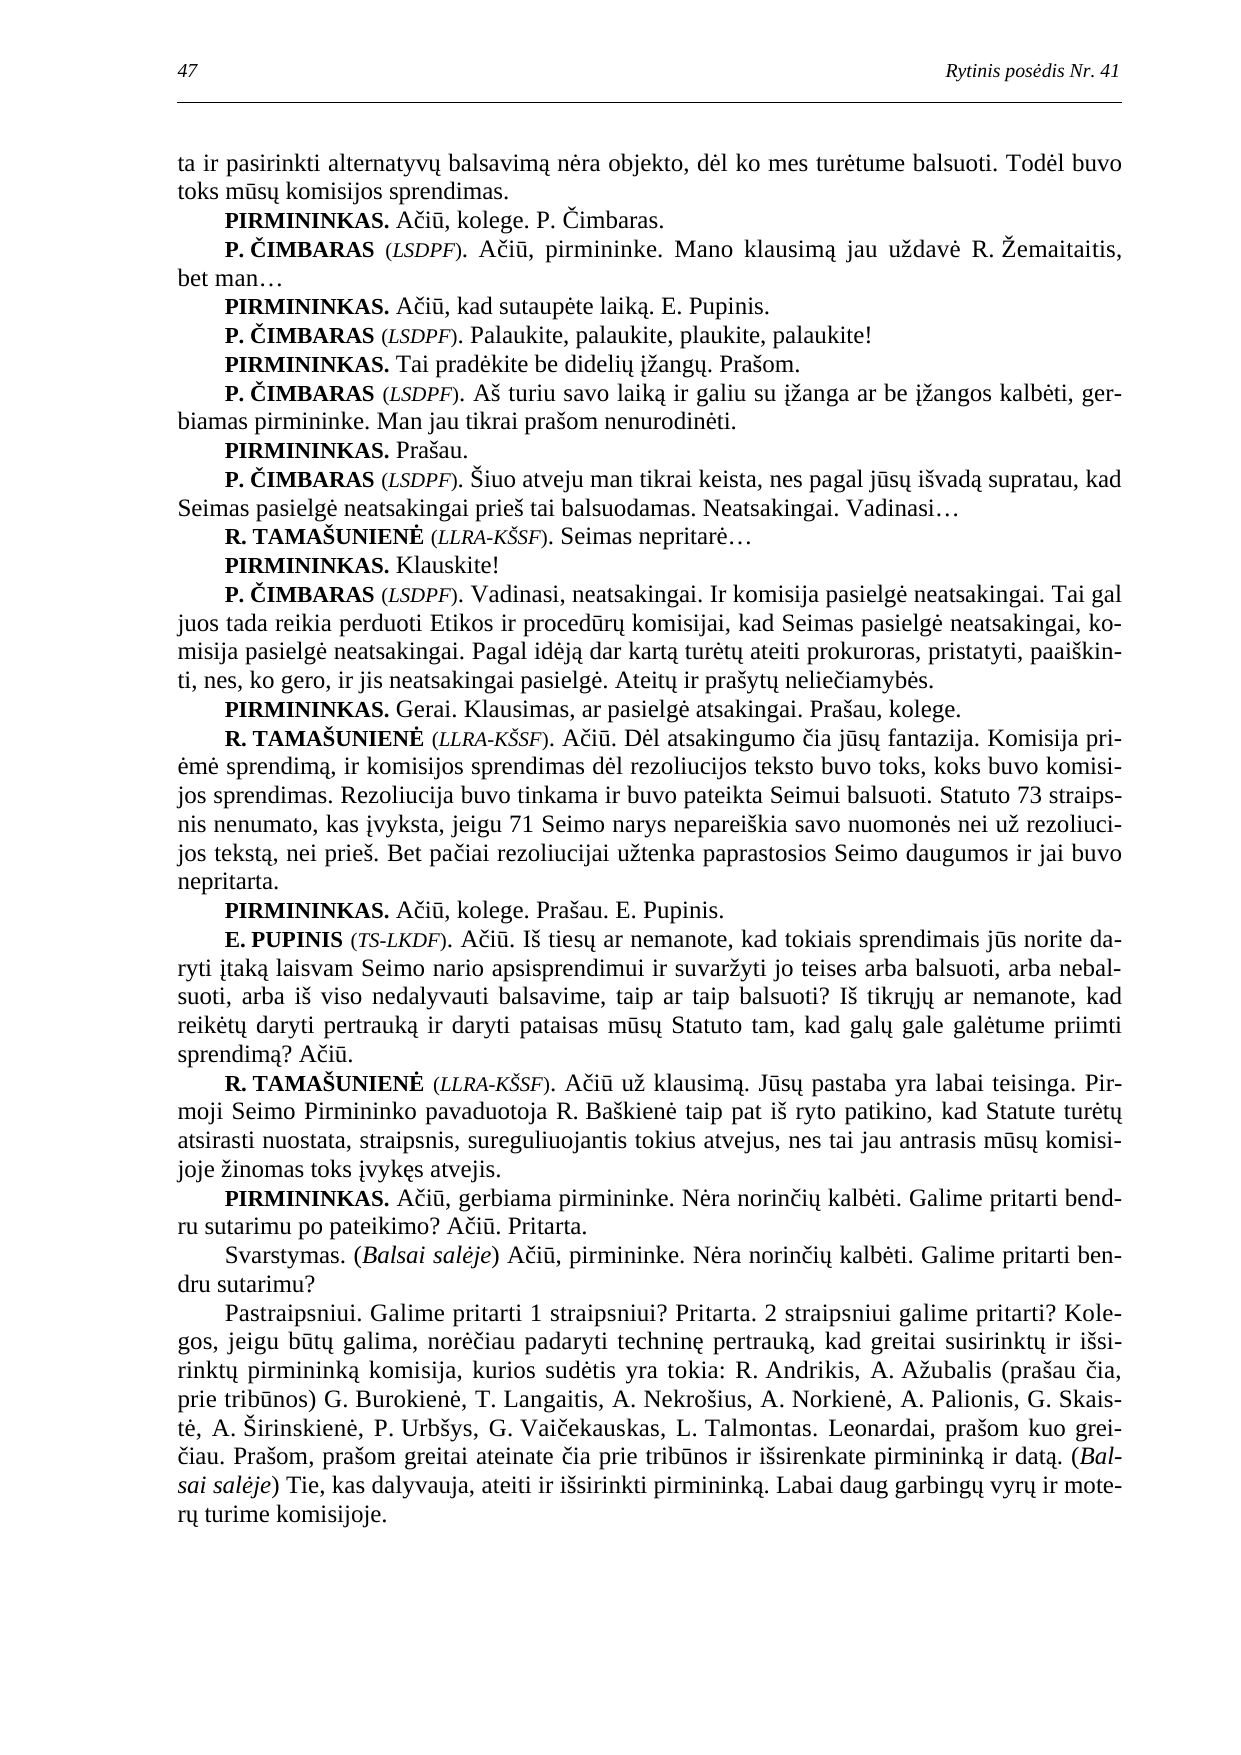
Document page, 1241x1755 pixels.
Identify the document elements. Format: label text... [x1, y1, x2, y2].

text PIRMININKAS. Tai pra­dė­ki­te be di­de­lių įžan­gų. Pra­šom. [177, 349, 1122, 378]
text PIRMININKAS. Pra­šau. [177, 435, 1122, 464]
text ta ir pa­si­rink­ti al­ter­na­ty­vų bal­sa­vi­mą nė­ra ob­jek­to, dėl ko mes tu­rė­tu­me bal­suo­ti. To­dėl bu­vo toks mū­sų ko­mi­si­jos spren­di­mas. [177, 148, 1122, 205]
text PIRMININKAS. Klaus­ki­te! [177, 550, 1122, 579]
text P. ČIMBARAS (LSDPF). Pa­lau­ki­te, pa­lau­ki­te, plau­ki­te, pa­lau­ki­te! [177, 320, 1122, 349]
text PIRMININKAS. Ačiū, ko­le­ge. P. Čim­ba­ras. [177, 205, 1122, 234]
text PIRMININKAS. Ačiū, kad su­tau­pė­te lai­ką. E. Pu­pi­nis. [177, 291, 1122, 320]
text R. TAMAŠUNIENĖ (LLRA-KŠSF). Sei­mas ne­pri­ta­rė… [177, 521, 1122, 550]
text PIRMININKAS. Ge­rai. Klau­si­mas, ar pa­si­el­gė at­sa­kin­gai. Pra­šau, ko­le­ge. [177, 694, 1122, 723]
text Svars­ty­mas. (Bal­sai sa­lė­je) Ačiū, pir­mi­nin­ke. Nė­ra no­rin­čių kal­bė­ti. Ga­li­me pri­tar­ti ben­d­ru su­ta­ri­mu? [177, 1240, 1122, 1298]
text P. ČIMBARAS (LSDPF). Šiuo at­ve­ju man tik­rai keis­ta, nes pa­gal jū­sų iš­va­dą su­pra­tau, kad Sei­mas pa­si­el­gė ne­at­sa­kin­gai prieš tai bal­suo­da­mas. Ne­at­sa­kin­gai. Va­di­na­si… [177, 464, 1122, 521]
text E. PUPINIS (TS-LKDF). Ačiū. Iš tie­sų ar ne­ma­no­te, kad to­kiais spren­di­mais jūs no­ri­te da­ry­ti įta­ką lais­vam Sei­mo na­rio ap­si­spren­di­mui ir su­var­žy­ti jo tei­ses ar­ba bal­suo­ti, ar­ba ne­bal­suo­ti, ar­ba iš vi­so ne­da­ly­vau­ti bal­sa­vi­me, taip ar taip bal­suo­ti? Iš tik­rų­jų ar ne­ma­no­te, kad reikė­tų da­ry­ti per­trau­ką ir da­ry­ti pa­tai­sas mū­sų Sta­tu­to tam, kad ga­lų ga­le ga­lė­tu­me pri­im­ti spren­di­mą? Ačiū. [177, 924, 1122, 1068]
text Pa­straips­niui. Ga­li­me pri­tar­ti 1 straips­niui? Pri­tar­ta. 2 straips­niui ga­li­me pri­tar­ti? Ko­le­gos, jei­gu bū­tų ga­li­ma, no­rė­čiau pa­da­ry­ti tech­ni­nę per­trau­ką, kad grei­tai su­si­rink­tų ir iš­si­rink­tų pir­mi­nin­ką ko­mi­si­ja, ku­rios su­dė­tis yra to­kia: R. An­dri­kis, A. Ažu­ba­lis (pra­šau čia, prie tri­bū­nos) G. Bu­ro­kie­nė, T. Lan­gai­tis, A. Ne­kro­šius, A. Nor­kie­nė, A. Pa­lio­nis, G. Skais­tė, A. Ši­rin­s­­kie­nė, P. Urb­šys, G. Vai­če­kaus­kas, L. Tal­mon­tas. Le­o­nar­dai, pra­šom kuo grei­čiau. Pra­šom, pra­šom grei­tai at­ei­na­te čia prie tri­bū­nos ir iš­si­ren­ka­te pir­mi­nin­ką ir da­tą. (Bal­sai sa­lė­je) Tie, kas da­ly­vau­ja, at­ei­ti ir iš­si­rin­k­ti pir­mi­nin­ką. La­bai daug gar­bin­gų vy­rų ir mo­te­rų tu­ri­me ko­mi­si­jo­je. [177, 1298, 1122, 1528]
text P. ČIMBARAS (LSDPF). Va­di­na­si, ne­at­sa­kin­gai. Ir ko­mi­si­ja pa­si­el­gė ne­at­sa­kin­gai. Tai gal juos ta­da rei­kia per­duo­ti Eti­kos ir pro­ce­dū­rų ko­mi­si­jai, kad Sei­mas pa­si­el­gė ne­at­sa­kin­gai, ko­mi­si­ja pa­si­el­gė ne­at­sa­kin­gai. Pa­gal idė­ją dar kar­tą tu­rė­tų at­ei­ti pro­ku­ro­ras, pri­sta­ty­ti, pa­aiš­kin­ti, nes, ko ge­ro, ir jis ne­at­sa­kin­gai pa­si­el­gė. At­ei­tų ir pra­šy­tų ne­lie­čia­my­bės. [177, 579, 1122, 694]
text P. ČIMBARAS (LSDPF). Aš tu­riu sa­vo lai­ką ir ga­liu su įžan­ga ar be įžan­gos kal­bė­ti, ger­bia­mas pir­mi­nin­ke. Man jau tik­rai pra­šo­m ne­nu­ro­di­nė­ti. [177, 378, 1122, 435]
text R. TAMAŠUNIENĖ (LLRA-KŠSF). Ačiū už klau­si­mą. Jū­sų pa­sta­ba yra la­bai tei­sin­ga. Pir­mo­ji Sei­mo Pir­mi­nin­ko pa­va­duo­to­ja R. Baš­kie­nė taip pat iš ry­to pa­ti­ki­no, kad Sta­tu­te tu­rė­tų at­si­ras­ti nuo­sta­ta, straips­nis, su­re­gu­liuo­jan­tis to­kius at­ve­jus, nes tai jau ant­ra­sis mū­sų ko­mi­si­jo­je ži­no­mas toks įvy­kęs at­ve­jis. [177, 1068, 1122, 1183]
text PIRMININKAS. Ačiū, ger­bia­ma pir­mi­nin­ke. Nė­ra no­rin­čių kal­bė­ti. Ga­li­me pri­tar­ti ben­d­ru su­ta­ri­mu po pa­tei­ki­mo? Ačiū. Pri­tar­ta. [177, 1183, 1122, 1240]
text R. TAMAŠUNIENĖ (LLRA-KŠSF). Ačiū. Dėl at­sa­kin­gu­mo čia jū­sų fan­ta­zi­ja. Ko­mi­si­ja pri­ėmė spren­di­mą, ir ko­mi­si­jos spren­di­mas dėl re­zo­liu­ci­jos teks­to bu­vo toks, koks bu­vo ko­mi­si­jos spren­di­mas. Re­zo­liu­ci­ja bu­vo tin­ka­ma ir bu­vo pa­teik­ta Sei­mui bal­suo­ti. Sta­tu­to 73 straips­nis ne­nu­ma­to, kas įvyks­ta, jei­gu 71 Sei­mo na­rys ne­pa­reiš­kia sa­vo nuo­mo­nės nei už re­zo­liu­ci­jos teks­tą, nei prieš. Bet pa­čiai re­zo­liu­ci­jai už­ten­ka pa­pras­to­sios Sei­mo dau­gu­mos ir jai bu­vo ne­pri­tar­ta. [177, 723, 1122, 895]
text P. ČIMBARAS (LSDPF). Ačiū, pir­mi­nin­ke. Ma­no klau­si­mą jau už­da­vė R. Že­mai­tai­tis, bet man… [177, 234, 1122, 291]
text PIRMININKAS. Ačiū, ko­le­ge. Pra­šau. E. Pu­pi­nis. [177, 895, 1122, 924]
